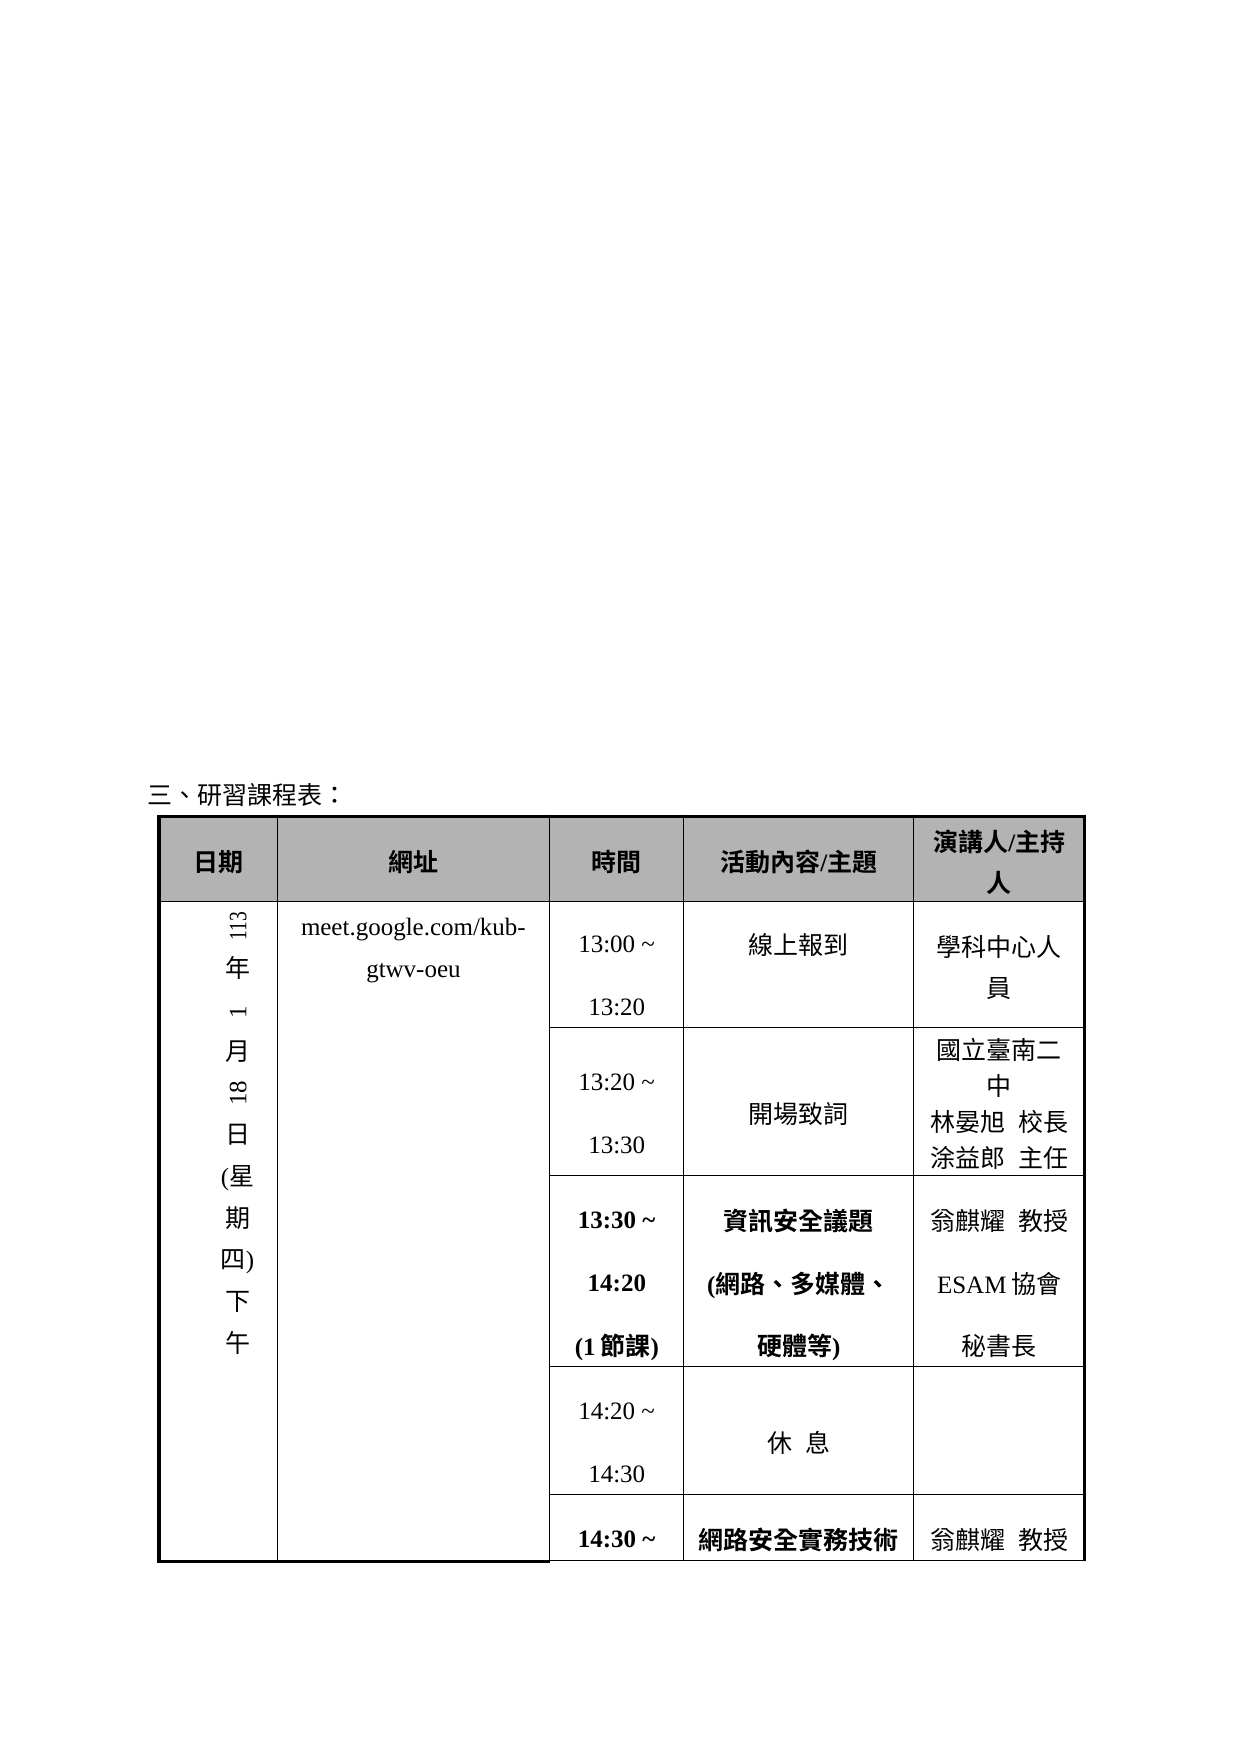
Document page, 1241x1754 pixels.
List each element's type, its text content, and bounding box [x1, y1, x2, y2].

table_cell 翁麒耀 教授 ESAM協會 秘書長 [914, 1176, 1083, 1366]
table_cell 線上報到 [684, 902, 913, 1027]
table_cell 13:30 ~ 14:20 (1節課) [550, 1176, 683, 1366]
table_cell 14:30 ~ [550, 1495, 683, 1559]
table_header 網址 [278, 818, 549, 901]
table_cell 資訊安全議題 (網路、多媒體、硬體等) [684, 1176, 913, 1366]
table_header 演講人/主持人 [914, 818, 1083, 901]
table_cell 休 息 [684, 1367, 913, 1494]
table_cell 國立臺南二中 林晏旭 校長 涂益郎 主任 [914, 1028, 1083, 1175]
table_header 時間 [550, 818, 683, 901]
table_cell 開場致詞 [684, 1028, 913, 1175]
table_cell 翁麒耀 教授 [914, 1495, 1083, 1559]
table_cell 14:20 ~ 14:30 [550, 1367, 683, 1494]
table_cell [914, 1367, 1083, 1494]
table_cell 13:20 ~ 13:30 [550, 1028, 683, 1175]
table_header 日期 [161, 818, 277, 901]
table_cell 113年1月18日(星期四)下午 [161, 902, 277, 1559]
table_cell meet.google.com/kub-gtwv-oeu [278, 902, 549, 1559]
table_cell 網路安全實務技術 [684, 1495, 913, 1559]
table_cell 學科中心人員 [914, 902, 1083, 1027]
table_header 活動內容/主題 [684, 818, 913, 901]
table_cell 13:00 ~ 13:20 [550, 902, 683, 1027]
text 三、研習課程表： [148, 752, 1092, 814]
